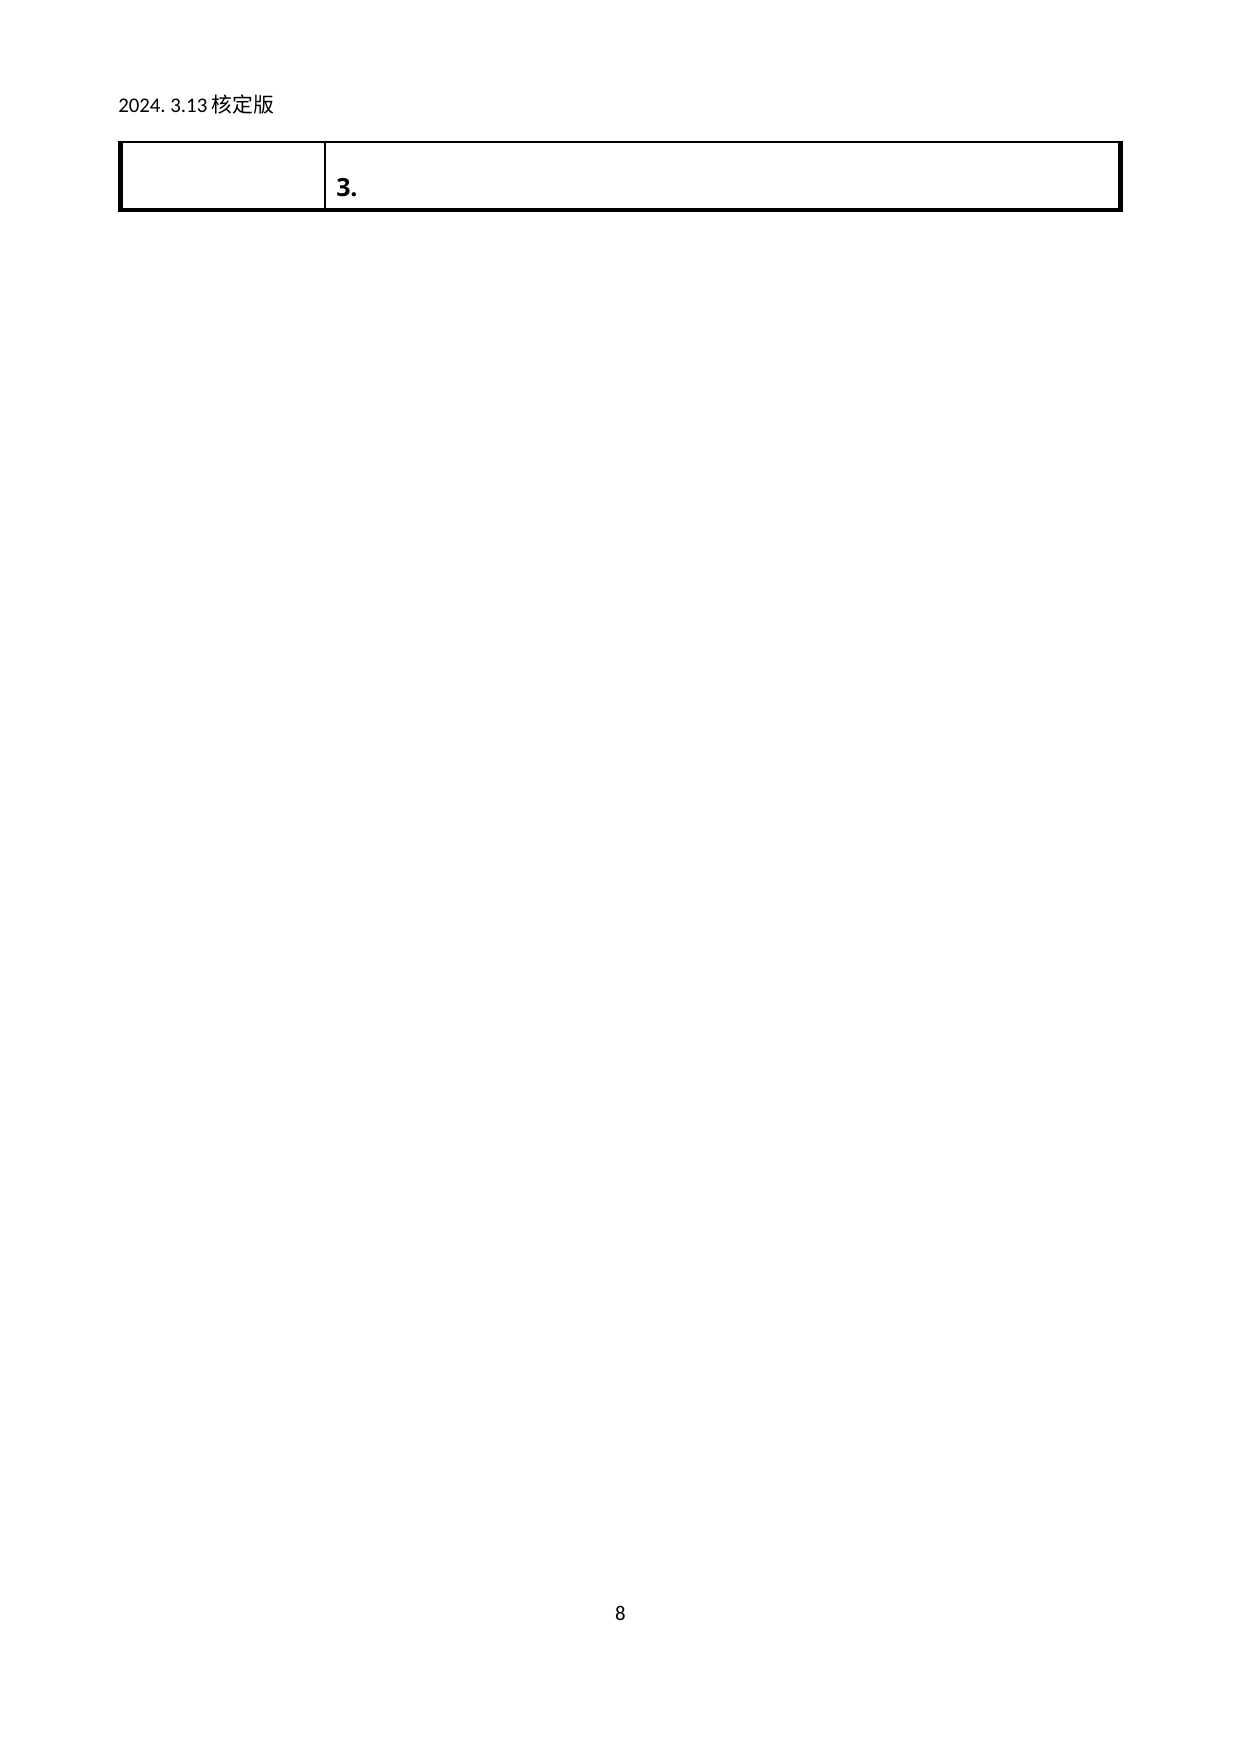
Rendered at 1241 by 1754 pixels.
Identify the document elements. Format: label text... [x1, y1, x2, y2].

table_cell [123, 143, 324, 208]
table_cell 3. [326, 143, 1118, 208]
